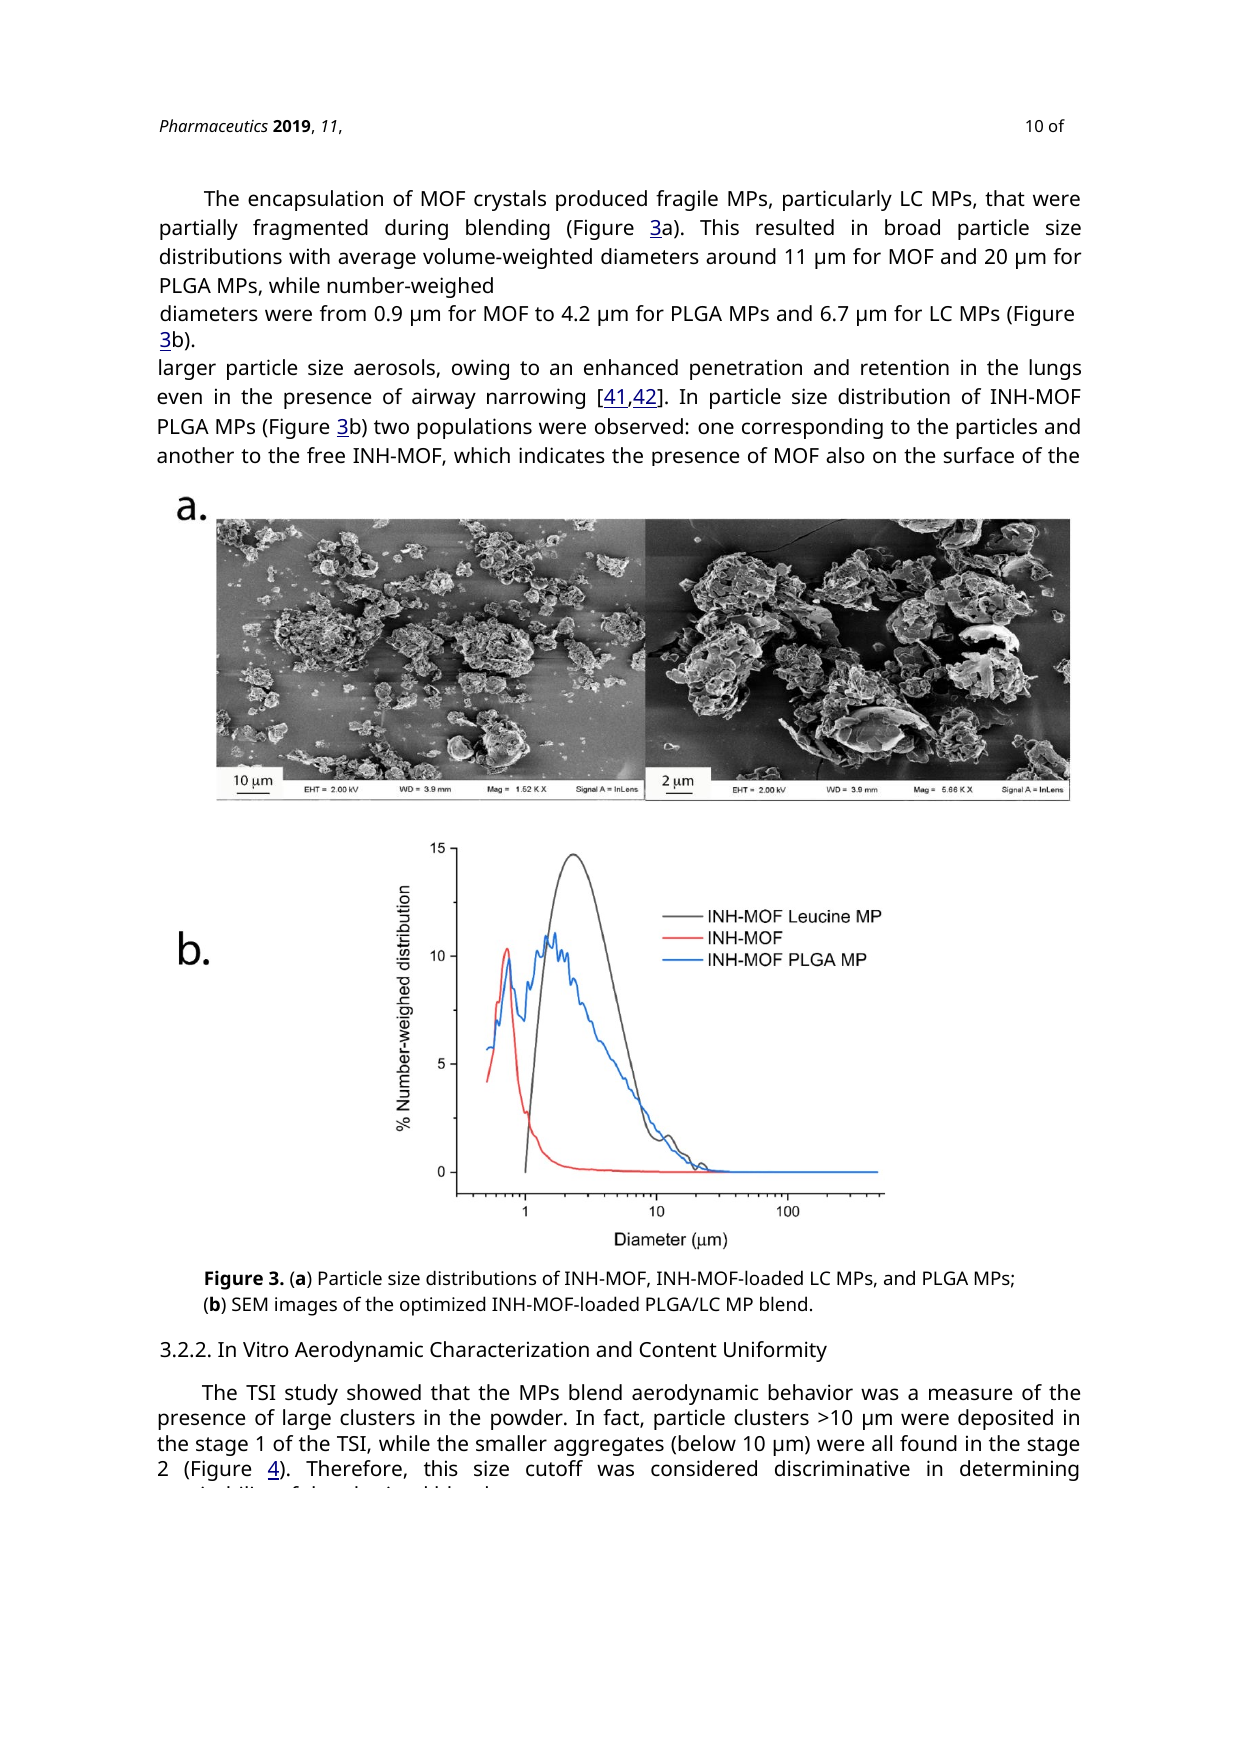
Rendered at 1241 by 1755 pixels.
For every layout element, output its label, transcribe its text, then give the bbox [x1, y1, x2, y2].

text The encapsulation of MOF crystals produced fragile MPs, particularly LC MPs, that were partially fragmented during blending (Figure 3a). This resulted in broad particle size distributions with average volume-weighted diameters around 11 µm for MOF and 20 µm for PLGA MPs, while number-weighed [159, 184, 1082, 299]
text (b) SEM images of the optimized INH-MOF-loaded PLGA/LC MP blend. [203, 1292, 1083, 1317]
text Figure 3. (a) Particle size distributions of INH-MOF, INH-MOF-loaded LC MPs, and PLGA MPs; [204, 1266, 1083, 1291]
text diameters were from 0.9 µm for MOF to 4.2 µm for PLGA MPs and 6.7 µm for LC MPs (Figure 3b). [159, 300, 1086, 353]
text Such size features suggest a compliance with pulmonary delivery requirements. In fact, it is suggested that the small particle size below 5 µm may grant better inhalation efficacy than larger particle size aerosols, owing to an enhanced penetration and retention in the lungs even in the presence of airway narrowing [41,42]. In particle size distribution of INH-MOF PLGA MPs (Figure 3b) two populations were observed: one corresponding to the particles and another to the free INH-MOF, which indicates the presence of MOF also on the surface of the INH-MOF PLGA MPs. [156, 353, 1082, 465]
text The TSI study showed that the MPs blend aerodynamic behavior was a measure of the presence of large clusters in the powder. In fact, particle clusters >10 µm were deposited in the stage 1 of the TSI, while the smaller aggregates (below 10 µm) were all found in the stage 2 (Figure 4). Therefore, this size cutoff was considered discriminative in determining respirability of the obtained blends. [157, 1380, 1081, 1487]
text 10 of 25 [1024, 115, 1083, 138]
text 3.2.2. In Vitro Aerodynamic Characterization and Content Uniformity [159, 1335, 1083, 1364]
text Pharmaceutics 2019, 11, 687 [159, 115, 355, 138]
